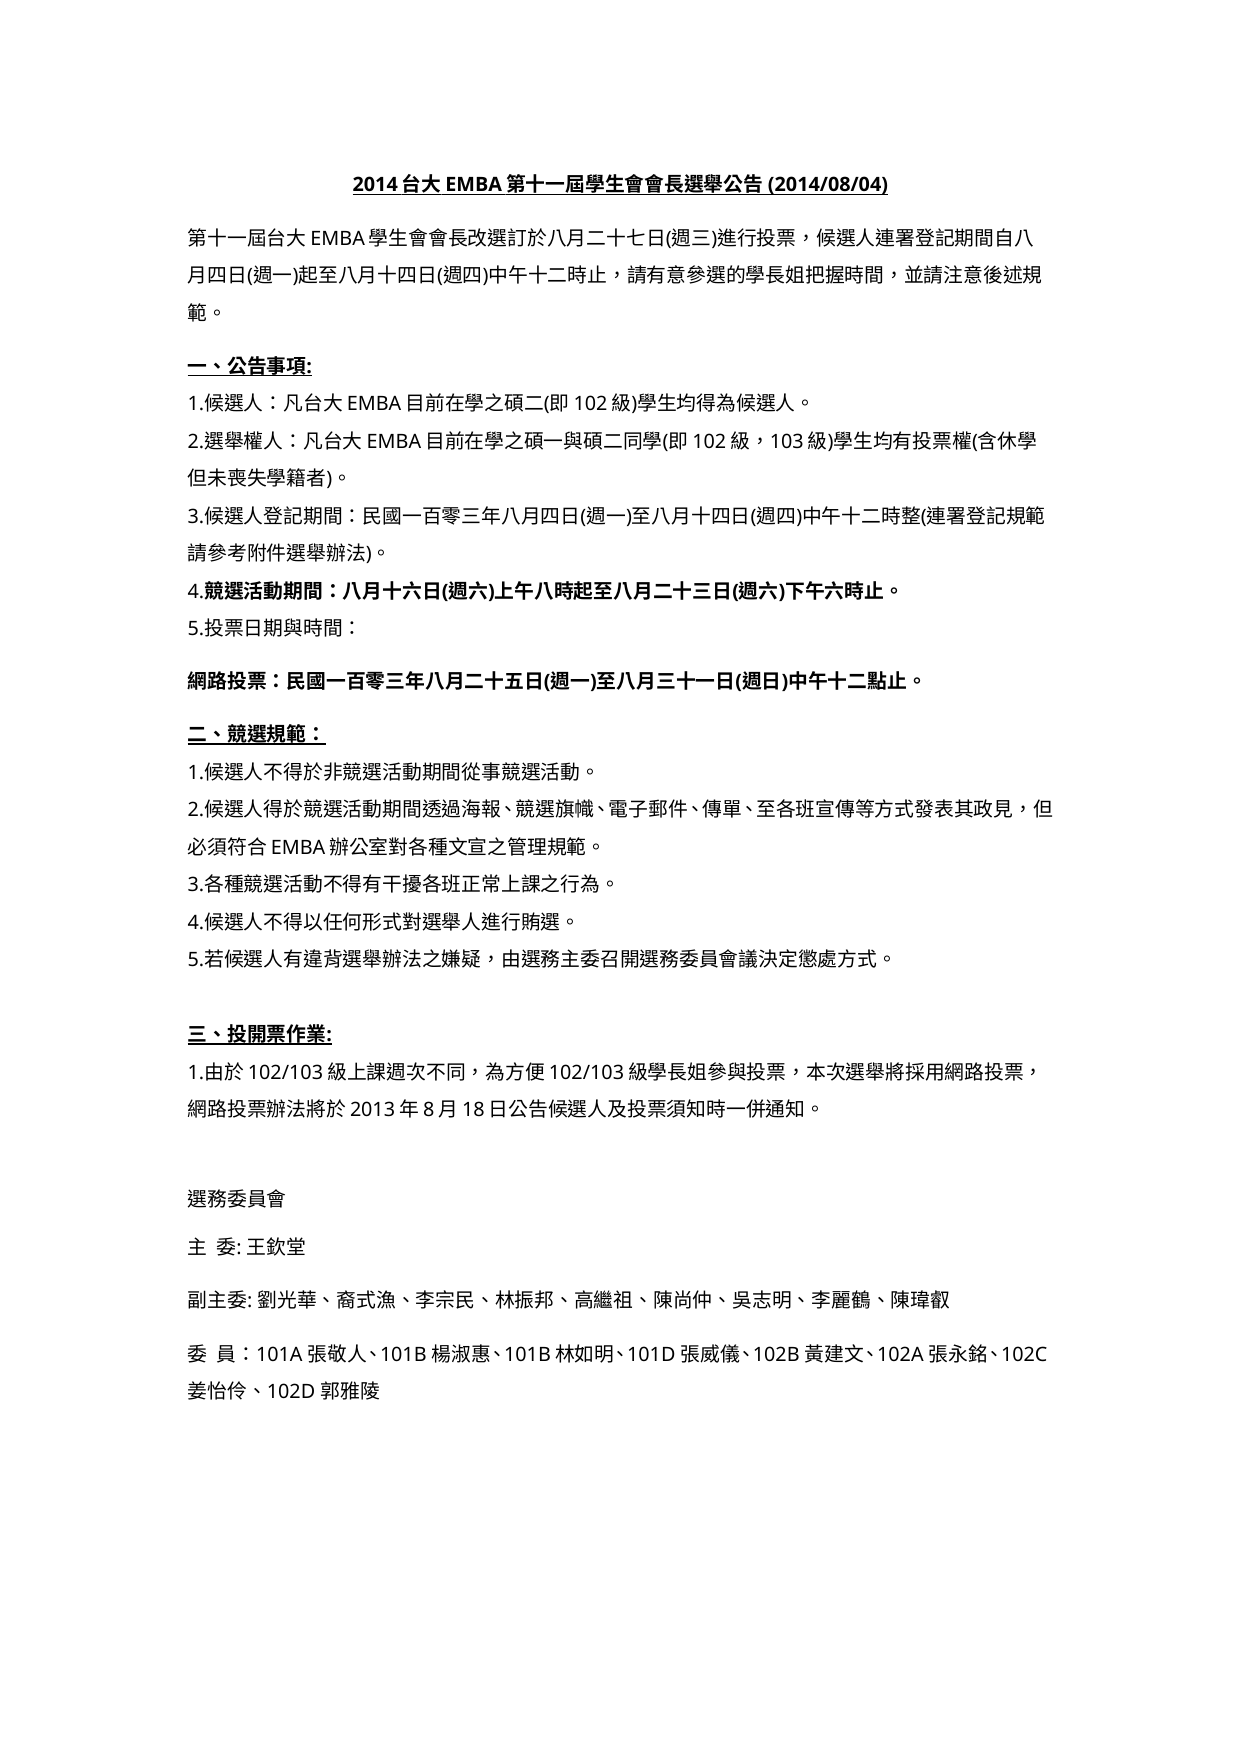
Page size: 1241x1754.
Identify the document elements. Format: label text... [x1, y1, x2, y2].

text 二、競選規範： 1.候選人不得於非競選活動期間從事競選活動。 2.候選人得於競選活動期間透過海報、競選旗幟、電子郵件、傳單、至各班宣傳等方式發表其政見，但必須符合EMBA辦公室對各種文宣之管理規範。 3.各種競選活動不得有干擾各班正常上課之行為。 4.候選人不得以任何形式對選舉人進行賄選。 5.若候選人有違背選舉辦法之嫌疑，由選務主委召開選務委員會議決定懲處方式。 三、投開票作業: 1.由於102/103級上課週次不同，為方便102/103級學長姐參與投票，本次選舉將採用網路投票，網路投票辦法將於2013年8月18日公告候選人及投票須知時一併通知。 [187, 714, 1053, 1164]
text 選務委員會 [187, 1183, 1053, 1212]
text 一、公告事項: 1.候選人：凡台大EMBA目前在學之碩二(即102級)學生均得為候選人。 2.選舉權人：凡台大EMBA目前在學之碩一與碩二同學(即102級，103級)學生均有投票權(含休學但未喪失學籍者)。 3.候選人登記期間：民國一百零三年八月四日(週一)至八月十四日(週四)中午十二時整(連署登記規範請參考附件選舉辦法)。 4.競選活動期間：八月十六日(週六)上午八時起至八月二十三日(週六)下午六時止。 5.投票日期與時間： [187, 346, 1053, 646]
text 2014台大EMBA第十一屆學生會會長選舉公告 (2014/08/04) [187, 164, 1053, 202]
text 網路投票：民國一百零三年八月二十五日(週一)至八月三十一日(週日)中午十二點止。 [187, 661, 1053, 699]
text 主 委: 王欽堂 [187, 1227, 1053, 1265]
text 副主委: 劉光華、裔式漁、李宗民、林振邦、高繼祖、陳尚仲、吳志明、李麗鶴、陳瑋叡 [187, 1281, 1053, 1318]
text 委 員：101A 張敬人、101B 楊淑惠、101B林如明、101D 張威儀、102B 黃建文、102A 張永銘、102C 姜怡伶、102D 郭雅陵 [187, 1334, 1053, 1409]
text 第十一屆台大EMBA學生會會長改選訂於八月二十七日(週三)進行投票，候選人連署登記期間自八月四日(週一)起至八月十四日(週四)中午十二時止，請有意參選的學長姐把握時間，並請注意後述規範。 [187, 218, 1053, 330]
